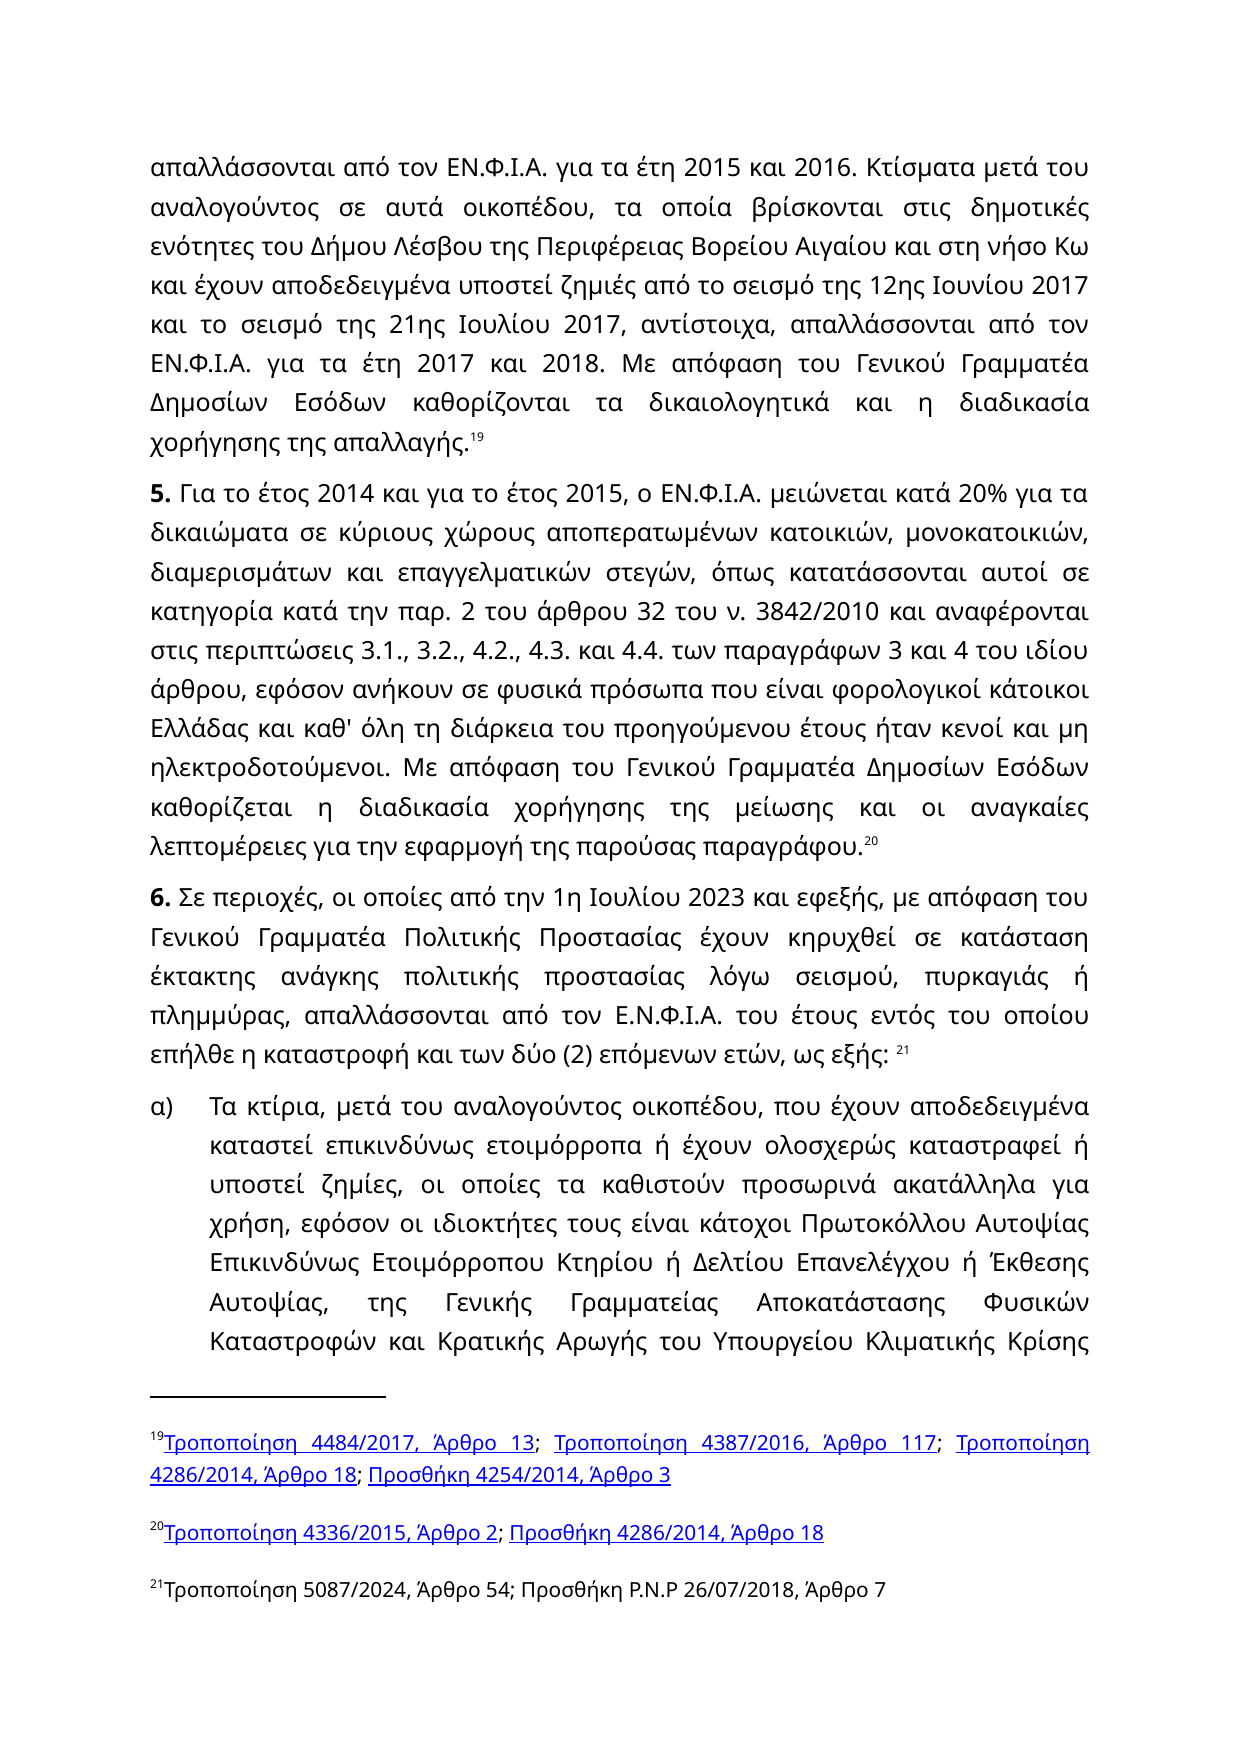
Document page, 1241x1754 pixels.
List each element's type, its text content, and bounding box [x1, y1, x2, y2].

text Τροποποίηση 4484/2017, Άρθρο 13; Τροποποίηση 4387/2016, Άρθρο 117; Τροποποίηση 4286/2014, Άρθρο 18; Προσθήκη 4254/2014, Άρθρο 3 [150, 1428, 1090, 1489]
list α) Τα κτίρια, μετά του αναλογούντος οικοπέδου, που έχουν αποδεδειγμένα καταστεί επικινδύνως ετοιμόρροπα ή έχουν ολοσχερώς καταστραφεί ή υποστεί ζημίες, οι οποίες τα καθιστούν προσωρινά ακατάλληλα για χρήση, εφόσον οι ιδιοκτήτες τους είναι κάτοχοι Πρωτοκόλλου Αυτοψίας Επικινδύνως Ετοιμόρροπου Κτηρίου ή Δελτίου Επανελέγχου ή Έκθεσης Αυτοψίας, της Γενικής Γραμματείας Αποκατάστασης Φυσικών Καταστροφών και Κρατικής Αρωγής του Υπουργείου Κλιματικής Κρίσης [150, 1088, 1090, 1357]
text Τροποποίηση 4336/2015, Άρθρο 2; Προσθήκη 4286/2014, Άρθρο 18 [150, 1518, 1090, 1546]
text 5. Για το έτος 2014 και για το έτος 2015, ο ΕΝ.Φ.Ι.Α. μειώνεται κατά 20% για τα δικαιώματα σε κύριους χώρους αποπερατωμένων κατοικιών, μονοκατοικιών, διαμερισμάτων και επαγγελματικών στεγών, όπως κατατάσσονται αυτοί σε κατηγορία κατά την παρ. 2 του άρθρου 32 του ν. 3842/2010 και αναφέρονται στις περιπτώσεις 3.1., 3.2., 4.2., 4.3. και 4.4. των παραγράφων 3 και 4 του ιδίου άρθρου, εφόσον ανήκουν σε φυσικά πρόσωπα που είναι φορολογικοί κάτοικοι Ελλάδας και καθ' όλη τη διάρκεια του προηγούμενου έτους ήταν κενοί και μη ηλεκτροδοτούμενοι. Με απόφαση του Γενικού Γραμματέα Δημοσίων Εσόδων καθορίζεται η διαδικασία χορήγησης της μείωσης και οι αναγκαίες λεπτομέρειες για την εφαρμογή της παρούσας παραγράφου. [150, 476, 1090, 862]
text απαλλάσσονται από τον ΕΝ.Φ.Ι.Α. για τα έτη 2015 και 2016. Κτίσµατα µετά του αναλογούντος σε αυτά οικοπέδου, τα οποία βρίσκονται στις δηµοτικές ενότητες του Δήµου Λέσβου της Περιφέρειας Βορείου Αιγαίου και στη νήσο Κω και έχουν αποδεδειγµένα υποστεί ζηµιές από το σεισµό της 12ης Ιουνίου 2017 και το σεισµό της 21ης Ιουλίου 2017, αντίστοιχα, απαλλάσσονται από τον ΕΝ.Φ.Ι.Α. για τα έτη 2017 και 2018. Με απόφαση του Γενικού Γραμματέα Δημοσίων Εσόδων καθορίζονται τα δικαιολογητικά και η διαδικασία χορήγησης της απαλλαγής. [150, 150, 1090, 458]
text Τροποποίηση 5087/2024, Άρθρο 54; Προσθήκη P.N.P 26/07/2018, Άρθρο 7 [150, 1576, 1090, 1604]
text 6. Σε περιοχές, οι οποίες από την 1η Ιουλίου 2023 και εφεξής, με απόφαση του Γενικού Γραμματέα Πολιτικής Προστασίας έχουν κηρυχθεί σε κατάσταση έκτακτης ανάγκης πολιτικής προστασίας λόγω σεισμού, πυρκαγιάς ή πλημμύρας, απαλλάσσονται από τον Ε.Ν.Φ.Ι.Α. του έτους εντός του οποίου επήλθε η καταστροφή και των δύο (2) επόμενων ετών, ως εξής: [150, 880, 1090, 1071]
